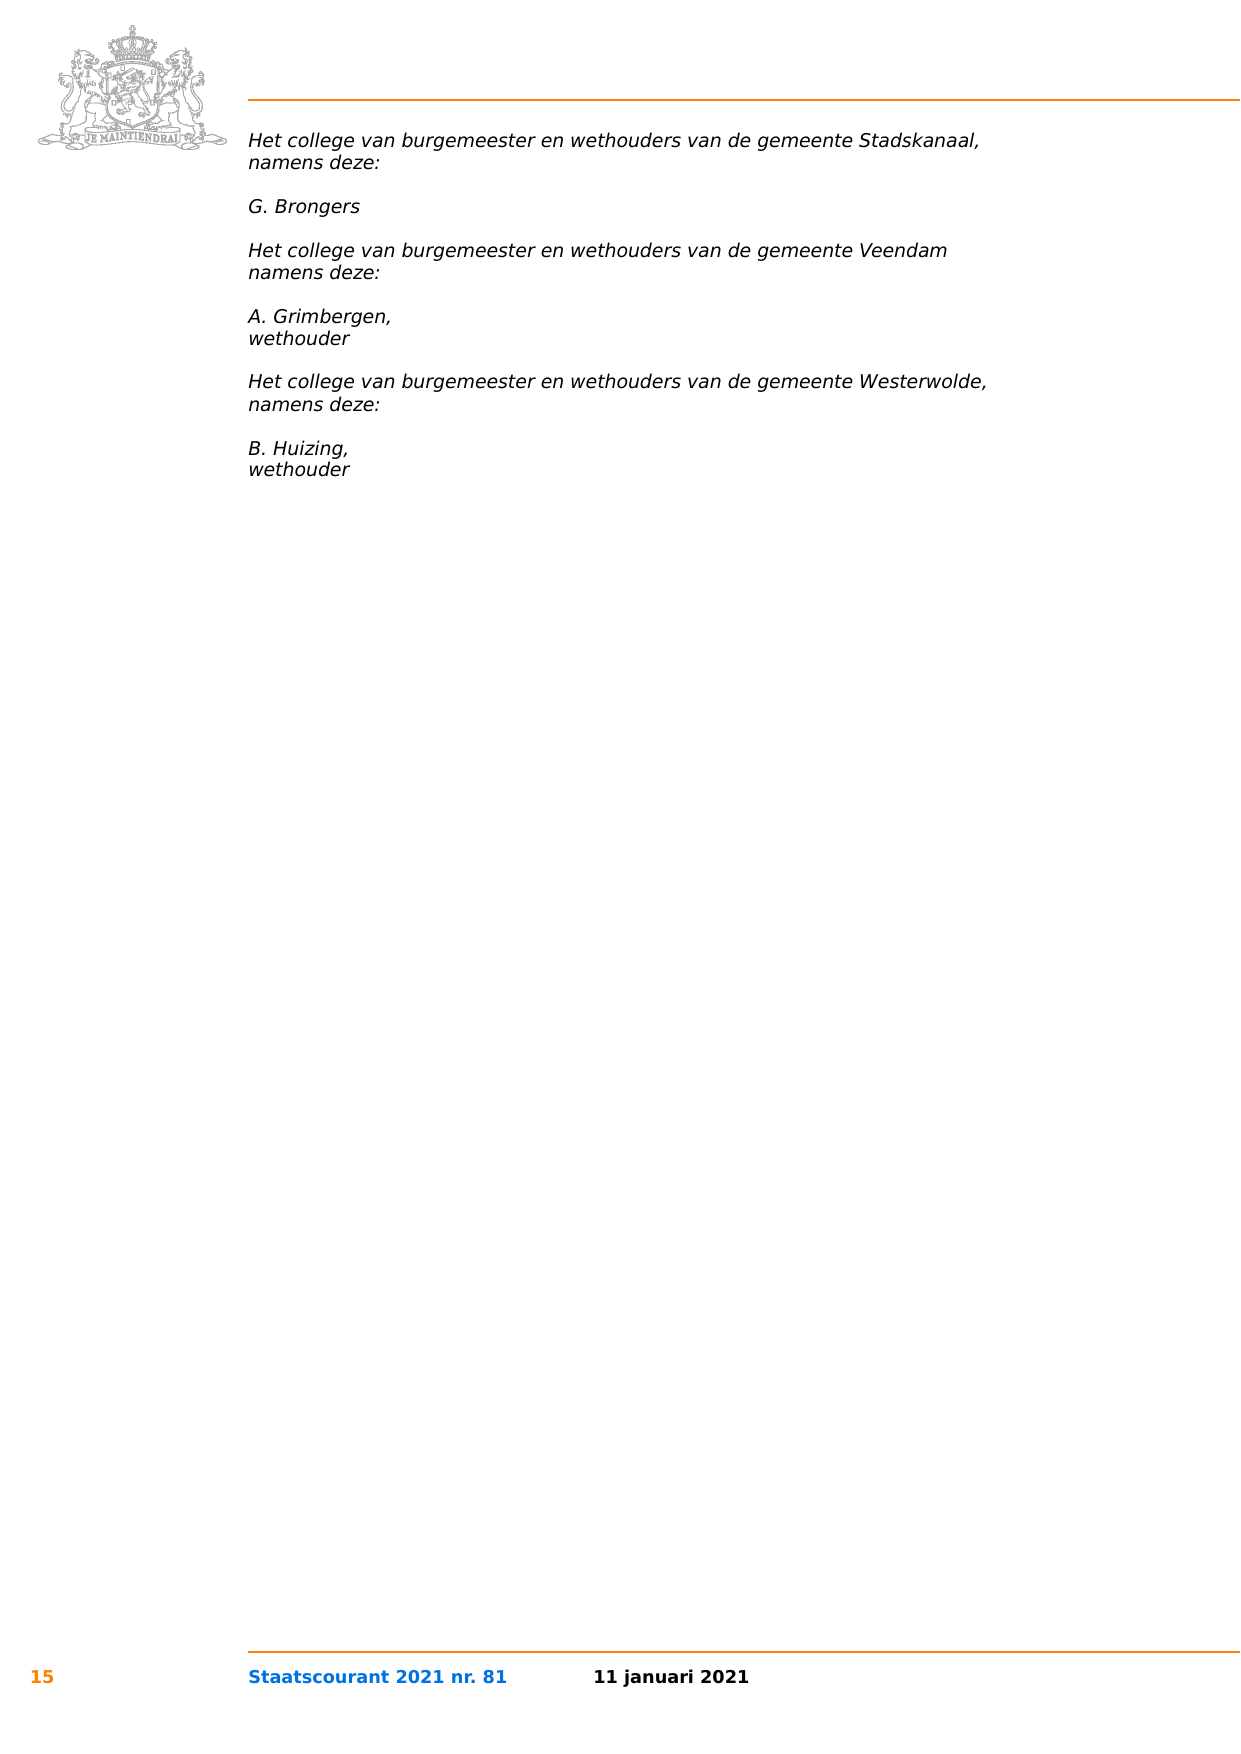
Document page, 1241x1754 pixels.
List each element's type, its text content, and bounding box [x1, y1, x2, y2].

text Het college van burgemeester en wethouders van de gemeente Westerwolde, namens deze: B. Huizing, wethouder [248, 371, 1163, 481]
text Het college van burgemeester en wethouders van de gemeente Stadskanaal, namens deze: G. Brongers [248, 130, 1163, 218]
text Het college van burgemeester en wethouders van de gemeente Veendam namens deze: A. Grimbergen, wethouder [248, 240, 1163, 349]
picture [38, 25, 227, 150]
